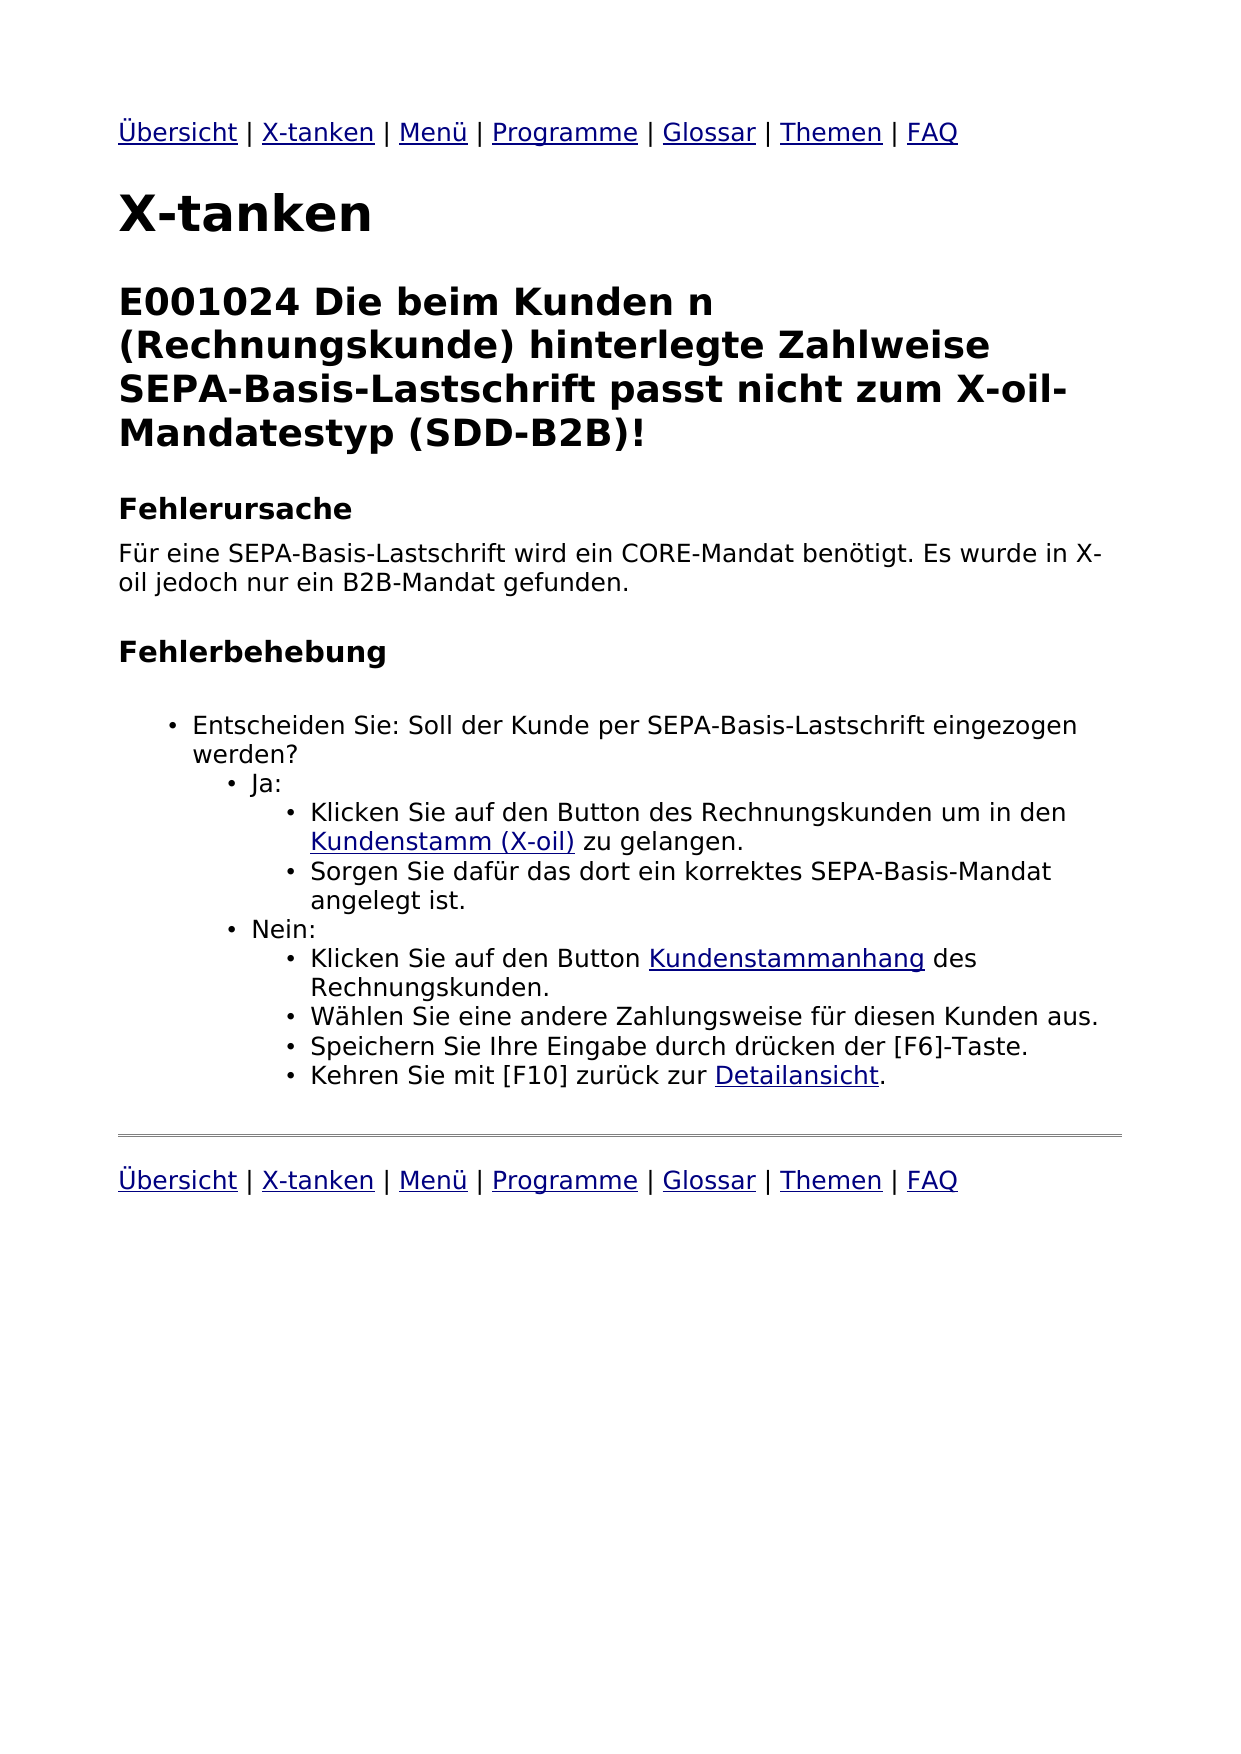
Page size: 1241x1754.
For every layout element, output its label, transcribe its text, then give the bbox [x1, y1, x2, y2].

subtitle Fehlerbehebung [118, 635, 1122, 669]
list Wählen Sie eine andere Zahlungsweise für diesen Kunden aus. [295, 1002, 1122, 1032]
text Übersicht | X-tanken | Menü | Programme | Glossar | Themen | FAQ [118, 118, 1122, 147]
list Kehren Sie mit [F10] zurück zur Detailansicht. [295, 1061, 1122, 1090]
list Ja: [236, 769, 1122, 798]
list Klicken Sie auf den Button Kundenstammanhang des Rechnungskunden. [295, 944, 1122, 1002]
text Für eine SEPA-Basis-Lastschrift wird ein CORE-Mandat benötigt. Es wurde in X-oil jedoch nur ein B2B-Mandat gefunden. [118, 539, 1122, 597]
subtitle Fehlerursache [118, 493, 1122, 527]
text Übersicht | X-tanken | Menü | Programme | Glossar | Themen | FAQ [118, 1166, 1122, 1195]
list Entscheiden Sie: Soll der Kunde per SEPA-Basis-Lastschrift eingezogen werden? [177, 711, 1122, 769]
subtitle E001024 Die beim Kunden n (Rechnungskunde) hinterlegte Zahlweise SEPA-Basis-Lastschrift passt nicht zum X-oil-Mandatestyp (SDD-B2B)! [118, 281, 1122, 455]
list Sorgen Sie dafür das dort ein korrektes SEPA-Basis-Mandat angelegt ist. [295, 857, 1122, 915]
list Klicken Sie auf den Button des Rechnungskunden um in den Kundenstamm (X-oil) zu gelangen. [295, 798, 1122, 857]
list Nein: [236, 915, 1122, 944]
list Speichern Sie Ihre Eingabe durch drücken der [F6]-Taste. [295, 1032, 1122, 1061]
subtitle X-tanken [118, 185, 1122, 243]
